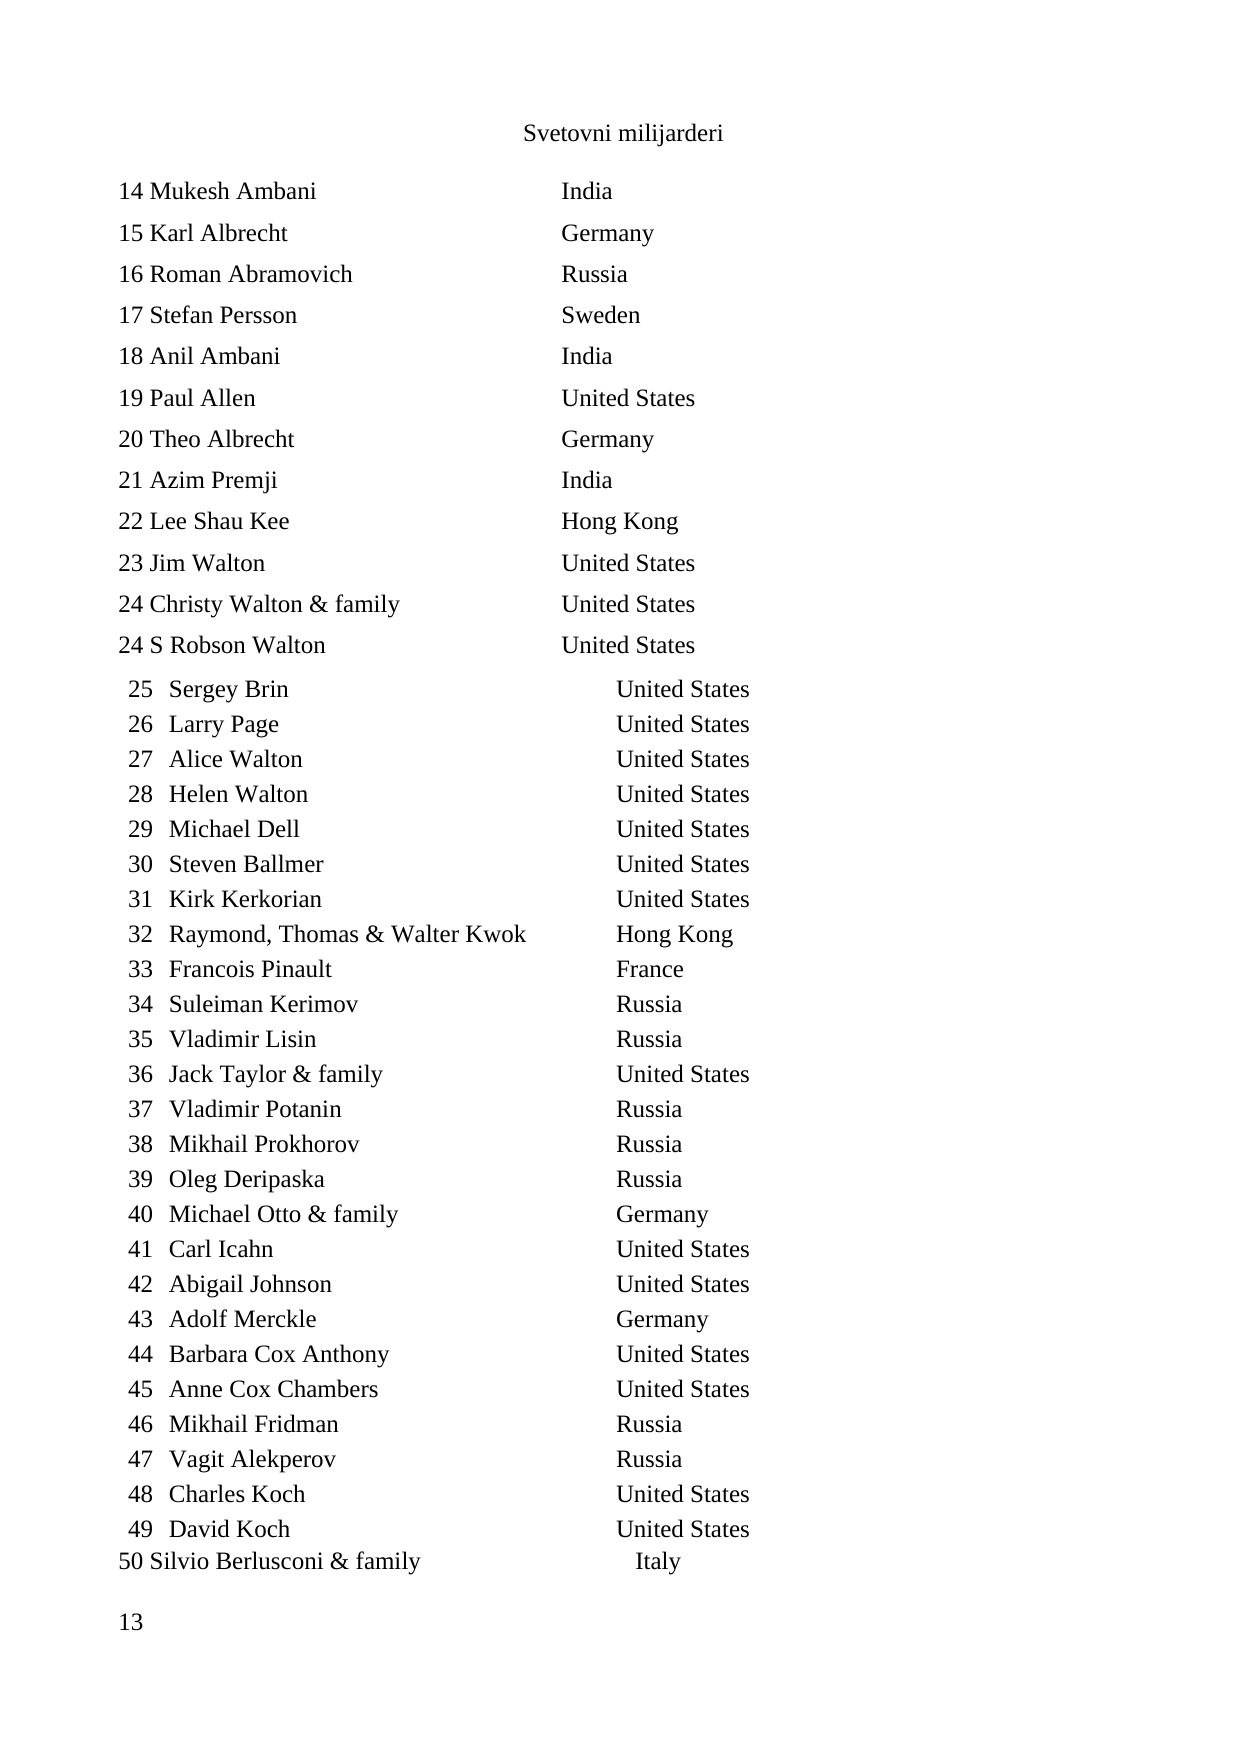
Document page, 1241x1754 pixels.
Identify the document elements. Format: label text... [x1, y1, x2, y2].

table_cell United States [613, 776, 797, 811]
table_cell 30 [115, 846, 166, 881]
text 21 Azim Premji India [118, 465, 1122, 494]
table_cell 27 [115, 741, 166, 776]
table_cell Hong Kong [613, 916, 797, 951]
text 22 Lee Shau Kee Hong Kong [118, 506, 1122, 535]
table_cell Vladimir Potanin [166, 1091, 613, 1126]
table_cell 31 [115, 881, 166, 916]
table_cell 38 [115, 1126, 166, 1161]
table_cell United States [613, 1371, 797, 1406]
table_cell Adolf Merckle [166, 1301, 613, 1336]
table_cell Russia [613, 1406, 797, 1441]
table_header 25 [115, 671, 166, 706]
table_cell Russia [613, 1021, 797, 1056]
table_cell Kirk Kerkorian [166, 881, 613, 916]
text 16 Roman Abramovich Russia [118, 259, 1122, 288]
text 18 Anil Ambani India [118, 341, 1122, 370]
table_cell Russia [613, 1091, 797, 1126]
text 24 Christy Walton & family United States [118, 589, 1122, 618]
table_cell United States [613, 811, 797, 846]
table_cell United States [613, 1476, 797, 1511]
table_cell United States [613, 1511, 797, 1546]
table_cell Steven Ballmer [166, 846, 613, 881]
table_cell Russia [613, 1441, 797, 1476]
table_cell Charles Koch [166, 1476, 613, 1511]
table_cell United States [613, 1231, 797, 1266]
table_cell United States [613, 846, 797, 881]
table_cell 40 [115, 1196, 166, 1231]
table_cell Alice Walton [166, 741, 613, 776]
table_cell 48 [115, 1476, 166, 1511]
table_cell Francois Pinault [166, 951, 613, 986]
table_cell Anne Cox Chambers [166, 1371, 613, 1406]
table_cell Vagit Alekperov [166, 1441, 613, 1476]
table_cell Russia [613, 1161, 797, 1196]
table_cell United States [613, 881, 797, 916]
table_header United States [613, 671, 797, 706]
table_cell Germany [613, 1301, 797, 1336]
table_cell David Koch [166, 1511, 613, 1546]
table_cell Jack Taylor & family [166, 1056, 613, 1091]
table_cell 26 [115, 706, 166, 741]
table_cell 34 [115, 986, 166, 1021]
table_cell 33 [115, 951, 166, 986]
table_cell Mikhail Prokhorov [166, 1126, 613, 1161]
table_cell 43 [115, 1301, 166, 1336]
table_cell Michael Otto & family [166, 1196, 613, 1231]
table_cell Barbara Cox Anthony [166, 1336, 613, 1371]
text 20 Theo Albrecht Germany [118, 424, 1122, 453]
table_cell 37 [115, 1091, 166, 1126]
table_cell 49 [115, 1511, 166, 1546]
text 15 Karl Albrecht Germany [118, 218, 1122, 246]
table_cell Vladimir Lisin [166, 1021, 613, 1056]
table_cell 35 [115, 1021, 166, 1056]
table_cell Raymond, Thomas & Walter Kwok [166, 916, 613, 951]
table_header Sergey Brin [166, 671, 613, 706]
text 50 Silvio Berlusconi & family Italy [118, 1546, 1122, 1575]
table_cell Oleg Deripaska [166, 1161, 613, 1196]
text 14 Mukesh Ambani India [118, 176, 1122, 205]
table_cell United States [613, 706, 797, 741]
table_cell Helen Walton [166, 776, 613, 811]
text 24 S Robson Walton United States [118, 630, 1122, 659]
table_cell Larry Page [166, 706, 613, 741]
table_cell 28 [115, 776, 166, 811]
table_cell Mikhail Fridman [166, 1406, 613, 1441]
table_cell 39 [115, 1161, 166, 1196]
table_cell 36 [115, 1056, 166, 1091]
table_cell Suleiman Kerimov [166, 986, 613, 1021]
table_cell 32 [115, 916, 166, 951]
table_cell United States [613, 741, 797, 776]
table_cell 44 [115, 1336, 166, 1371]
table_cell 46 [115, 1406, 166, 1441]
table_cell Carl Icahn [166, 1231, 613, 1266]
table_cell 47 [115, 1441, 166, 1476]
table_cell 45 [115, 1371, 166, 1406]
table_cell United States [613, 1056, 797, 1091]
table_cell 29 [115, 811, 166, 846]
table_cell Russia [613, 986, 797, 1021]
table_cell Abigail Johnson [166, 1266, 613, 1301]
table_cell United States [613, 1336, 797, 1371]
table_cell 42 [115, 1266, 166, 1301]
table_cell France [613, 951, 797, 986]
text 19 Paul Allen United States [118, 383, 1122, 411]
table_cell Russia [613, 1126, 797, 1161]
text 17 Stefan Persson Sweden [118, 300, 1122, 329]
table_cell 41 [115, 1231, 166, 1266]
table_cell Michael Dell [166, 811, 613, 846]
text 23 Jim Walton United States [118, 548, 1122, 576]
table_cell Germany [613, 1196, 797, 1231]
table_cell United States [613, 1266, 797, 1301]
